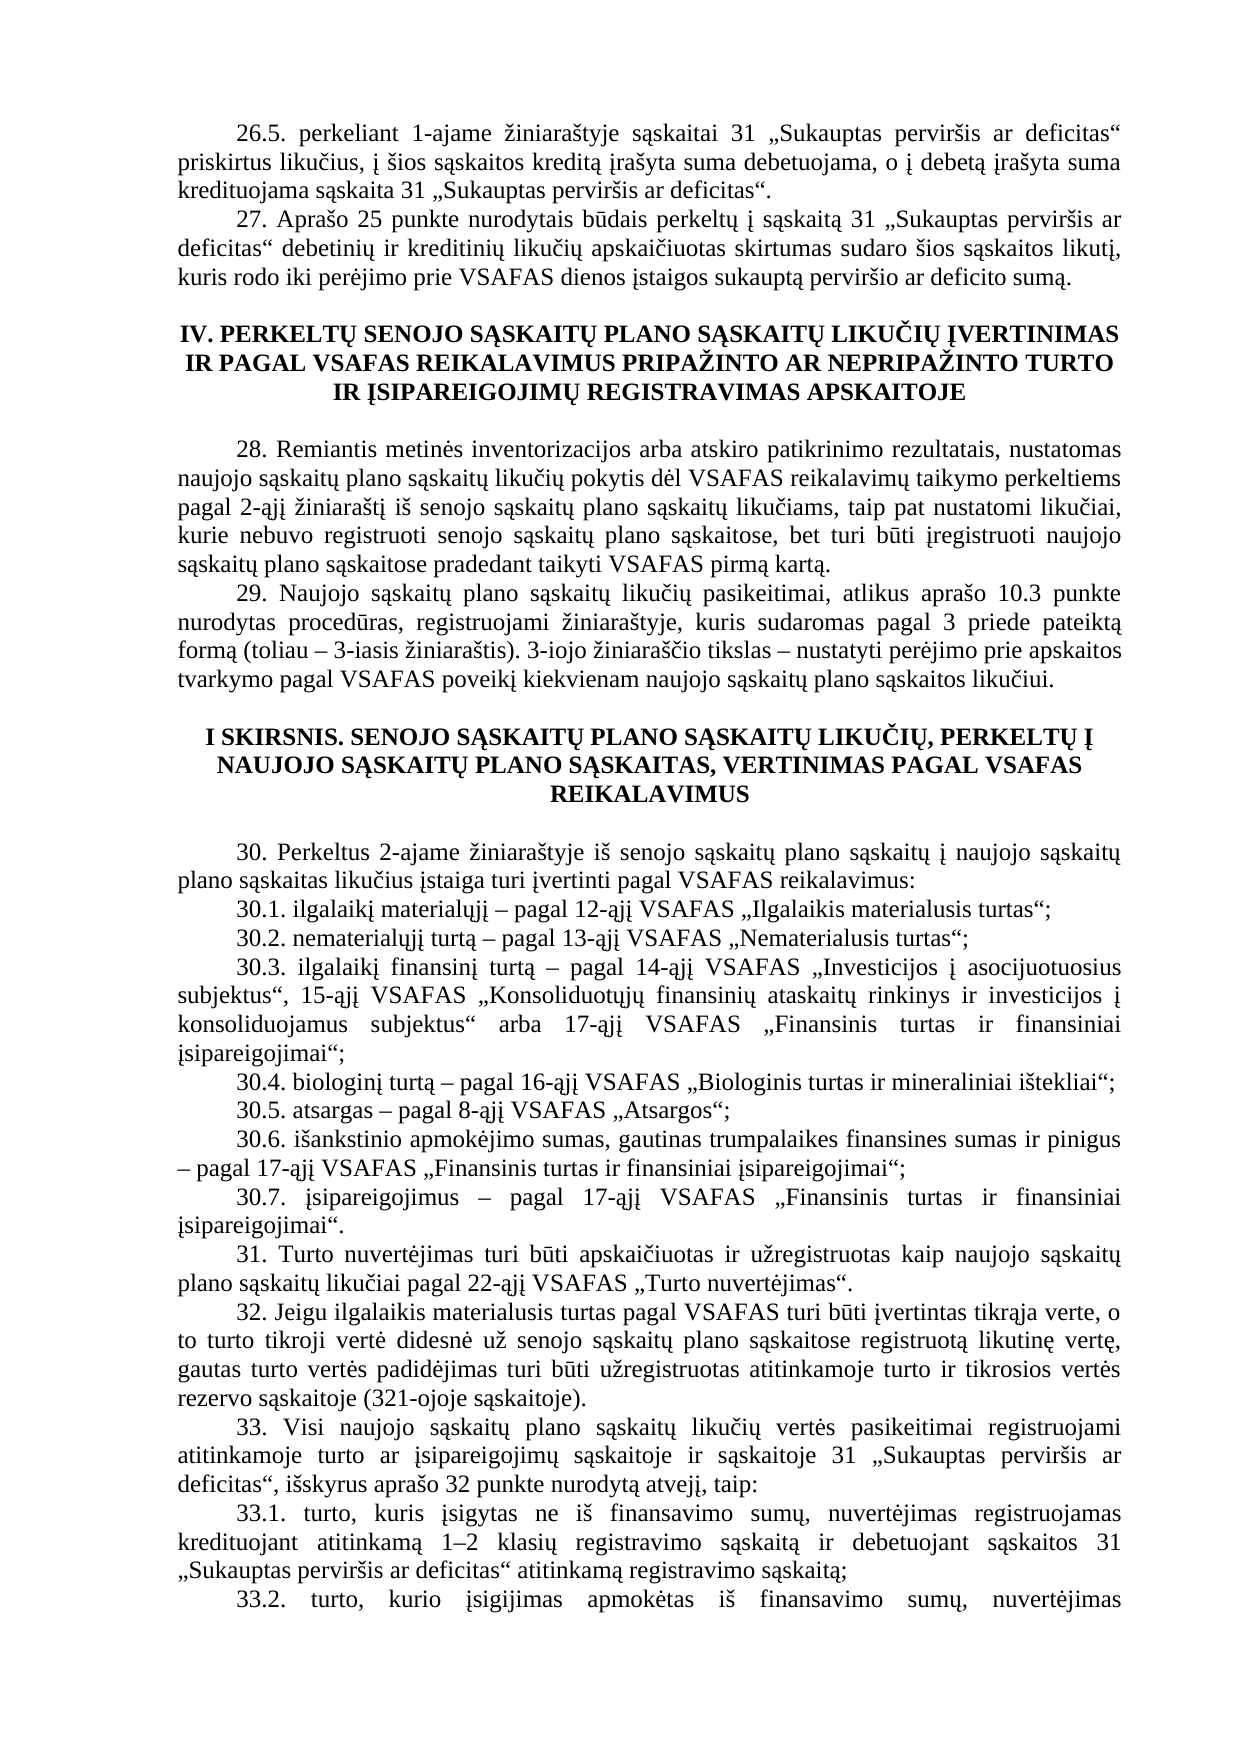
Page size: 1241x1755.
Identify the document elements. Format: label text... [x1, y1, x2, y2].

text 30.1. ilgalaikį materialųjį – pagal 12-ąjį VSAFAS „Ilgalaikis materialusis turtas“; [177, 894, 1122, 923]
text 30. Perkeltus 2-ajame žiniaraštyje iš senojo sąskaitų plano sąskaitų į naujojo sąskaitų plano sąskaitas likučius įstaiga turi įvertinti pagal VSAFAS reikalavimus: [177, 837, 1122, 894]
text 30.5. atsargas – pagal 8-ąjį VSAFAS „Atsargos“; [177, 1096, 1122, 1124]
text 30.4. biologinį turtą – pagal 16-ąjį VSAFAS „Biologinis turtas ir mineraliniai ištekliai“; [177, 1067, 1122, 1096]
text 33. Visi naujojo sąskaitų plano sąskaitų likučių vertės pasikeitimai registruojami atitinkamoje turto ar įsipareigojimų sąskaitoje ir sąskaitoje 31 „Sukauptas perviršis ar deficitas“, išskyrus aprašo 32 punkte nurodytą atvejį, taip: [177, 1412, 1122, 1498]
text 30.7. įsipareigojimus – pagal 17-ąjį VSAFAS „Finansinis turtas ir finansiniai įsipareigojimai“. [177, 1182, 1122, 1239]
text IV. PERKELTŲ SENOJO SĄSKAITŲ PLANO SĄSKAITŲ LIKUČIŲ ĮVERTINIMAS IR PAGAL VSAFAS REIKALAVIMUS PRIPAŽINTO AR NEPRIPAŽINTO TURTO IR ĮSIPAREIGOJIMŲ REGISTRAVIMAS APSKAITOJE [177, 319, 1122, 406]
text 28. Remiantis metinės inventorizacijos arba atskiro patikrinimo rezultatais, nustatomas naujojo sąskaitų plano sąskaitų likučių pokytis dėl VSAFAS reikalavimų taikymo perkeltiems pagal 2-ąjį žiniaraštį iš senojo sąskaitų plano sąskaitų likučiams, taip pat nustatomi likučiai, kurie nebuvo registruoti senojo sąskaitų plano sąskaitose, bet turi būti įregistruoti naujojo sąskaitų plano sąskaitose pradedant taikyti VSAFAS pirmą kartą. [177, 434, 1122, 578]
text 32. Jeigu ilgalaikis materialusis turtas pagal VSAFAS turi būti įvertintas tikrąja verte, o to turto tikroji vertė didesnė už senojo sąskaitų plano sąskaitose registruotą likutinę vertę, gautas turto vertės padidėjimas turi būti užregistruotas atitinkamoje turto ir tikrosios vertės rezervo sąskaitoje (321-ojoje sąskaitoje). [177, 1297, 1122, 1412]
text I SKIRSNIS. SENOJO SĄSKAITŲ PLANO SĄSKAITŲ LIKUČIŲ, PERKELTŲ Į NAUJOJO SĄSKAITŲ PLANO SĄSKAITAS, VERTINIMAS PAGAL VSAFAS REIKALAVIMUS [177, 722, 1122, 808]
text 26.5. perkeliant 1-ajame žiniaraštyje sąskaitai 31 „Sukauptas perviršis ar deficitas“ priskirtus likučius, į šios sąskaitos kreditą įrašyta suma debetuojama, o į debetą įrašyta suma kredituojama sąskaita 31 „Sukauptas perviršis ar deficitas“. [177, 118, 1122, 204]
text 31. Turto nuvertėjimas turi būti apskaičiuotas ir užregistruotas kaip naujojo sąskaitų plano sąskaitų likučiai pagal 22-ąjį VSAFAS „Turto nuvertėjimas“. [177, 1239, 1122, 1297]
text 29. Naujojo sąskaitų plano sąskaitų likučių pasikeitimai, atlikus aprašo 10.3 punkte nurodytas procedūras, registruojami žiniaraštyje, kuris sudaromas pagal 3 priede pateiktą formą (toliau – 3‑iasis žiniaraštis). 3-iojo žiniaraščio tikslas – nustatyti perėjimo prie apskaitos tvarkymo pagal VSAFAS poveikį kiekvienam naujojo sąskaitų plano sąskaitos likučiui. [177, 578, 1122, 693]
text 30.6. išankstinio apmokėjimo sumas, gautinas trumpalaikes finansines sumas ir pinigus – pagal 17-ąjį VSAFAS „Finansinis turtas ir finansiniai įsipareigojimai“; [177, 1124, 1122, 1182]
text 30.3. ilgalaikį finansinį turtą – pagal 14-ąjį VSAFAS „Investicijos į asocijuotuosius subjektus“, 15-ąjį VSAFAS „Konsoliduotųjų finansinių ataskaitų rinkinys ir investicijos į konsoliduojamus subjektus“ arba 17-ąjį VSAFAS „Finansinis turtas ir finansiniai įsipareigojimai“; [177, 952, 1122, 1067]
text 27. Aprašo 25 punkte nurodytais būdais perkeltų į sąskaitą 31 „Sukauptas perviršis ar deficitas“ debetinių ir kreditinių likučių apskaičiuotas skirtumas sudaro šios sąskaitos likutį, kuris rodo iki perėjimo prie VSAFAS dienos įstaigos sukauptą perviršio ar deficito sumą. [177, 204, 1122, 291]
text 33.1. turto, kuris įsigytas ne iš finansavimo sumų, nuvertėjimas registruojamas kredituojant atitinkamą 1–2 klasių registravimo sąskaitą ir debetuojant sąskaitos 31 „Sukauptas perviršis ar deficitas“ atitinkamą registravimo sąskaitą; [177, 1498, 1122, 1584]
text 30.2. nematerialųjį turtą – pagal 13-ąjį VSAFAS „Nematerialusis turtas“; [177, 923, 1122, 952]
text 33.2. turto, kurio įsigijimas apmokėtas iš finansavimo sumų, nuvertėjimas [177, 1584, 1122, 1613]
